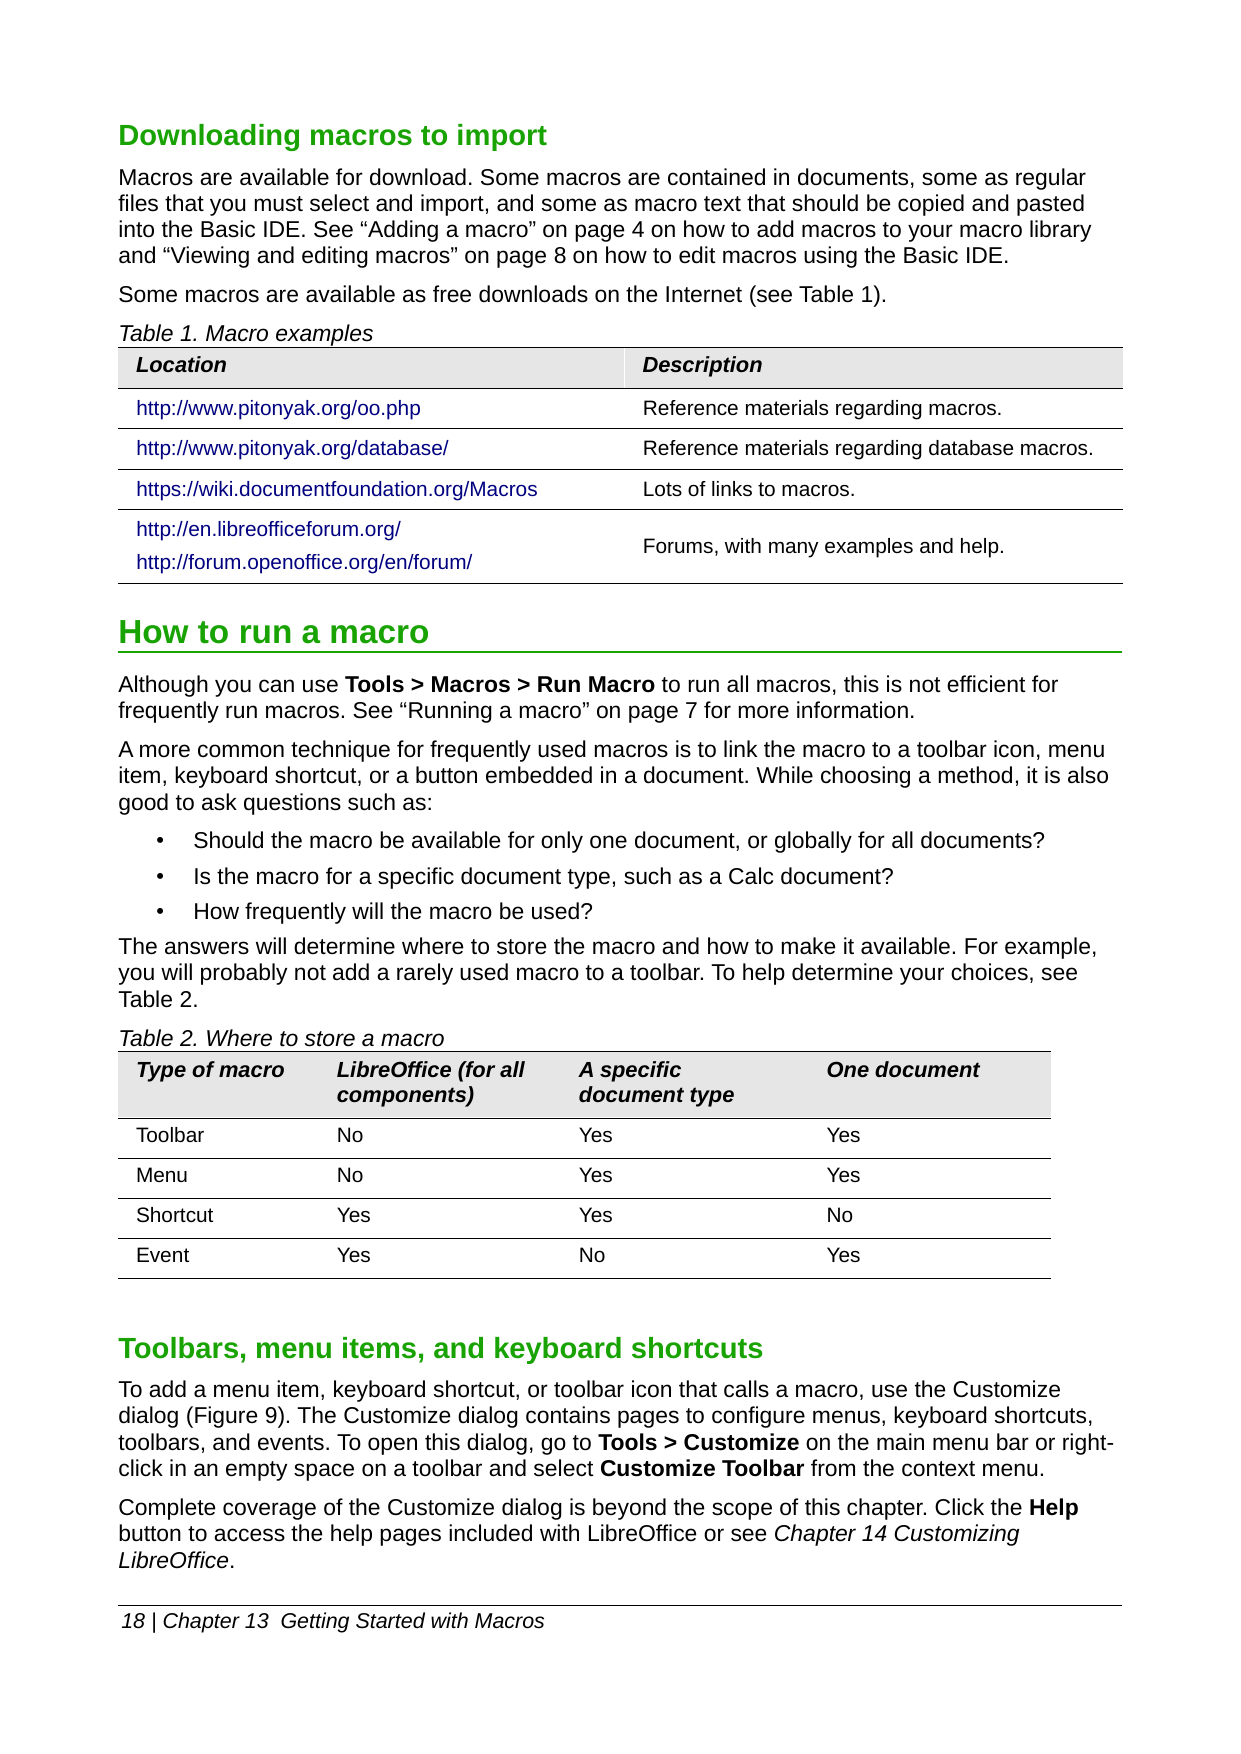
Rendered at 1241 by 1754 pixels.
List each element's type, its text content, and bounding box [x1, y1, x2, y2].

table_cell No [319, 1119, 561, 1157]
list Should the macro be available for only one document, or globally for all documents? [156, 827, 1122, 854]
table_header Location [118, 348, 624, 388]
table_header LibreOffice (for all components) [319, 1052, 561, 1117]
table_cell No [809, 1199, 1051, 1237]
list A more common technique for frequently used macros is to link the macro to a toolbar icon, menu item, keyboard shortcut, or a button embedded in a document. While choosing a method, it is also good to ask questions such as: [118, 736, 1122, 815]
table_cell Yes [319, 1199, 561, 1237]
text The answers will determine where to store the macro and how to make it available. For example, you will probably not add a rarely used macro to a toolbar. To help determine your choices, see Table 2. [118, 933, 1122, 1012]
table_cell No [319, 1159, 561, 1197]
text Table 1. Macro examples [118, 320, 1122, 347]
subtitle How to run a macro [118, 612, 1122, 651]
table_header One document [809, 1052, 1051, 1117]
table_cell Reference materials regarding database macros. [625, 429, 1123, 469]
text To add a menu item, keyboard shortcut, or toolbar icon that calls a macro, use the Customize dialog (Figure 9). The Customize dialog contains pages to configure menus, keyboard shortcuts, toolbars, and events. To open this dialog, go to Tools > Customize on the main menu bar or right-click in an empty space on a toolbar and select Customize Toolbar from the context menu. [118, 1376, 1122, 1481]
table_cell Event [118, 1239, 319, 1277]
text Table 2. Where to store a macro [118, 1024, 1122, 1051]
table_cell Yes [561, 1199, 809, 1237]
table_cell Yes [561, 1159, 809, 1197]
table_cell Yes [319, 1239, 561, 1277]
table_cell Menu [118, 1159, 319, 1197]
table_cell http://www.pitonyak.org/oo.php [118, 389, 624, 428]
table_cell Lots of links to macros. [625, 470, 1123, 509]
text Macros are available for download. Some macros are contained in documents, some as regular files that you must select and import, and some as macro text that should be copied and pasted into the Basic IDE. See “Adding a macro” on page 4 on how to add macros to your macro library and “Viewing and editing macros” on page 8 on how to edit macros using the Basic IDE. [118, 163, 1122, 269]
list Is the macro for a specific document type, such as a Calc document? [156, 863, 1122, 889]
table_header A specific document type [561, 1052, 809, 1117]
table_cell Yes [809, 1239, 1051, 1277]
table_header Description [625, 348, 1123, 388]
list How frequently will the macro be used? [156, 898, 1122, 924]
table_header Type of macro [118, 1052, 319, 1117]
text Some macros are available as free downloads on the Internet (see Table 1). [118, 281, 1122, 308]
table_cell No [561, 1239, 809, 1277]
table_cell Yes [809, 1119, 1051, 1157]
subtitle Downloading macros to import [118, 118, 1122, 152]
table_cell http://en.libreofficeforum.org/ http://forum.openoffice.org/en/forum/ [118, 510, 624, 583]
table_cell Yes [561, 1119, 809, 1157]
table_cell Shortcut [118, 1199, 319, 1237]
subtitle Toolbars, menu items, and keyboard shortcuts [118, 1331, 1122, 1364]
table_cell Forums, with many examples and help. [625, 510, 1123, 583]
text Complete coverage of the Customize dialog is beyond the scope of this chapter. Click the Help button to access the help pages included with LibreOffice or see Chapter 14 Customizing LibreOffice. [118, 1494, 1122, 1573]
list Although you can use Tools > Macros > Run Macro to run all macros, this is not efficient for frequently run macros. See “Running a macro” on page 7 for more information. [118, 671, 1122, 723]
table_cell Toolbar [118, 1119, 319, 1157]
table_cell https://wiki.documentfoundation.org/Macros [118, 470, 624, 509]
table_cell Yes [809, 1159, 1051, 1197]
table_cell Reference materials regarding macros. [625, 389, 1123, 428]
table_cell http://www.pitonyak.org/database/ [118, 429, 624, 469]
